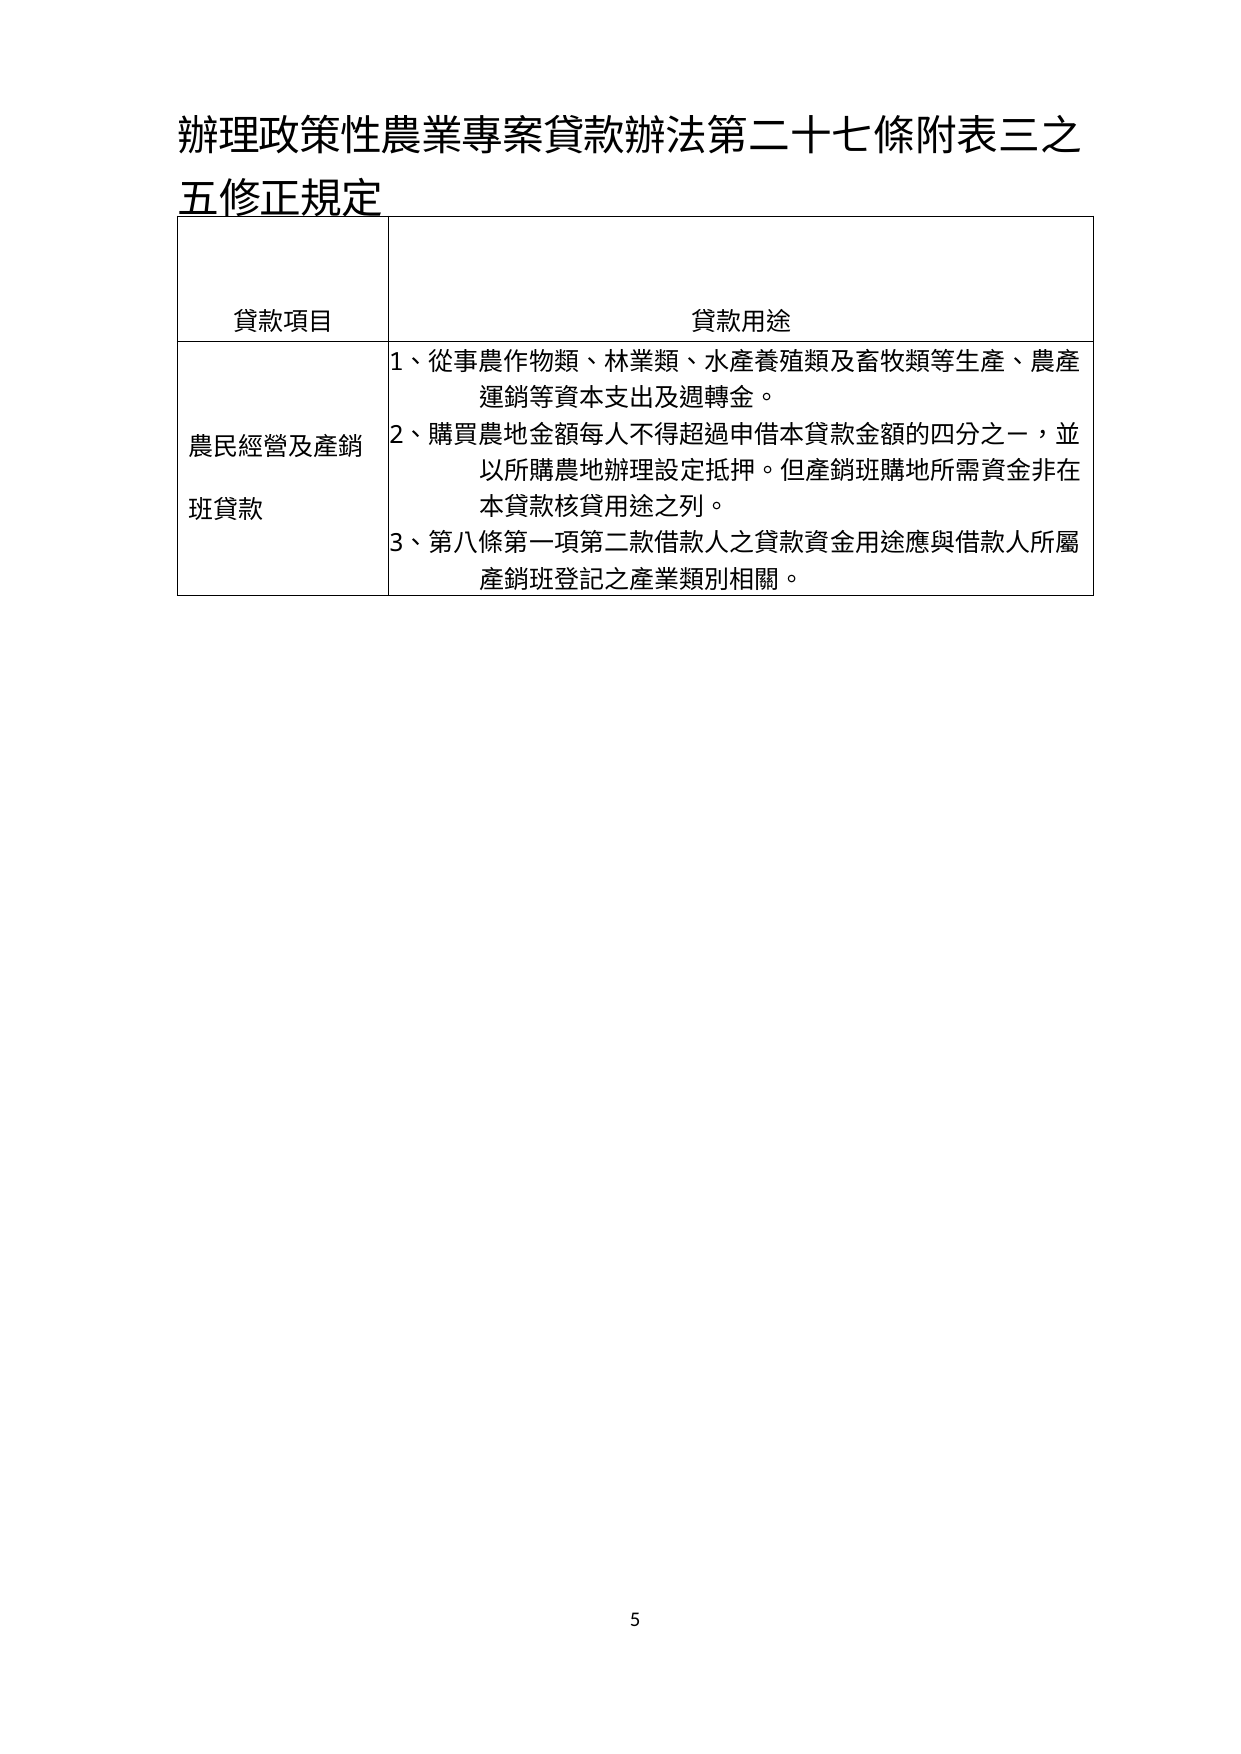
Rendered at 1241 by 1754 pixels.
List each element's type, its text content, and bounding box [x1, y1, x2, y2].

text 辦理政策性農業專案貸款辦法第二十七條附表三之五修正規定 [177, 91, 1092, 216]
table_cell 農民經營及產銷班貸款 [178, 342, 388, 595]
table_cell 從事農作物類、林業類、水產養殖類及畜牧類等生產、農產運銷等資本支出及週轉金。 購買農地金額每人不得超過申借本貸款金額的四分之ㄧ，並以所購農地辦理設定抵押。但產銷班購地所需資金非在本貸款核貸用途之列。 第八條第一項第二款借款人之貸款資金用途應與借款人所屬產銷班登記之產業類別相關。 [389, 342, 1093, 595]
table_header 貸款用途 [389, 217, 1093, 341]
table_header 貸款項目 [178, 217, 388, 341]
